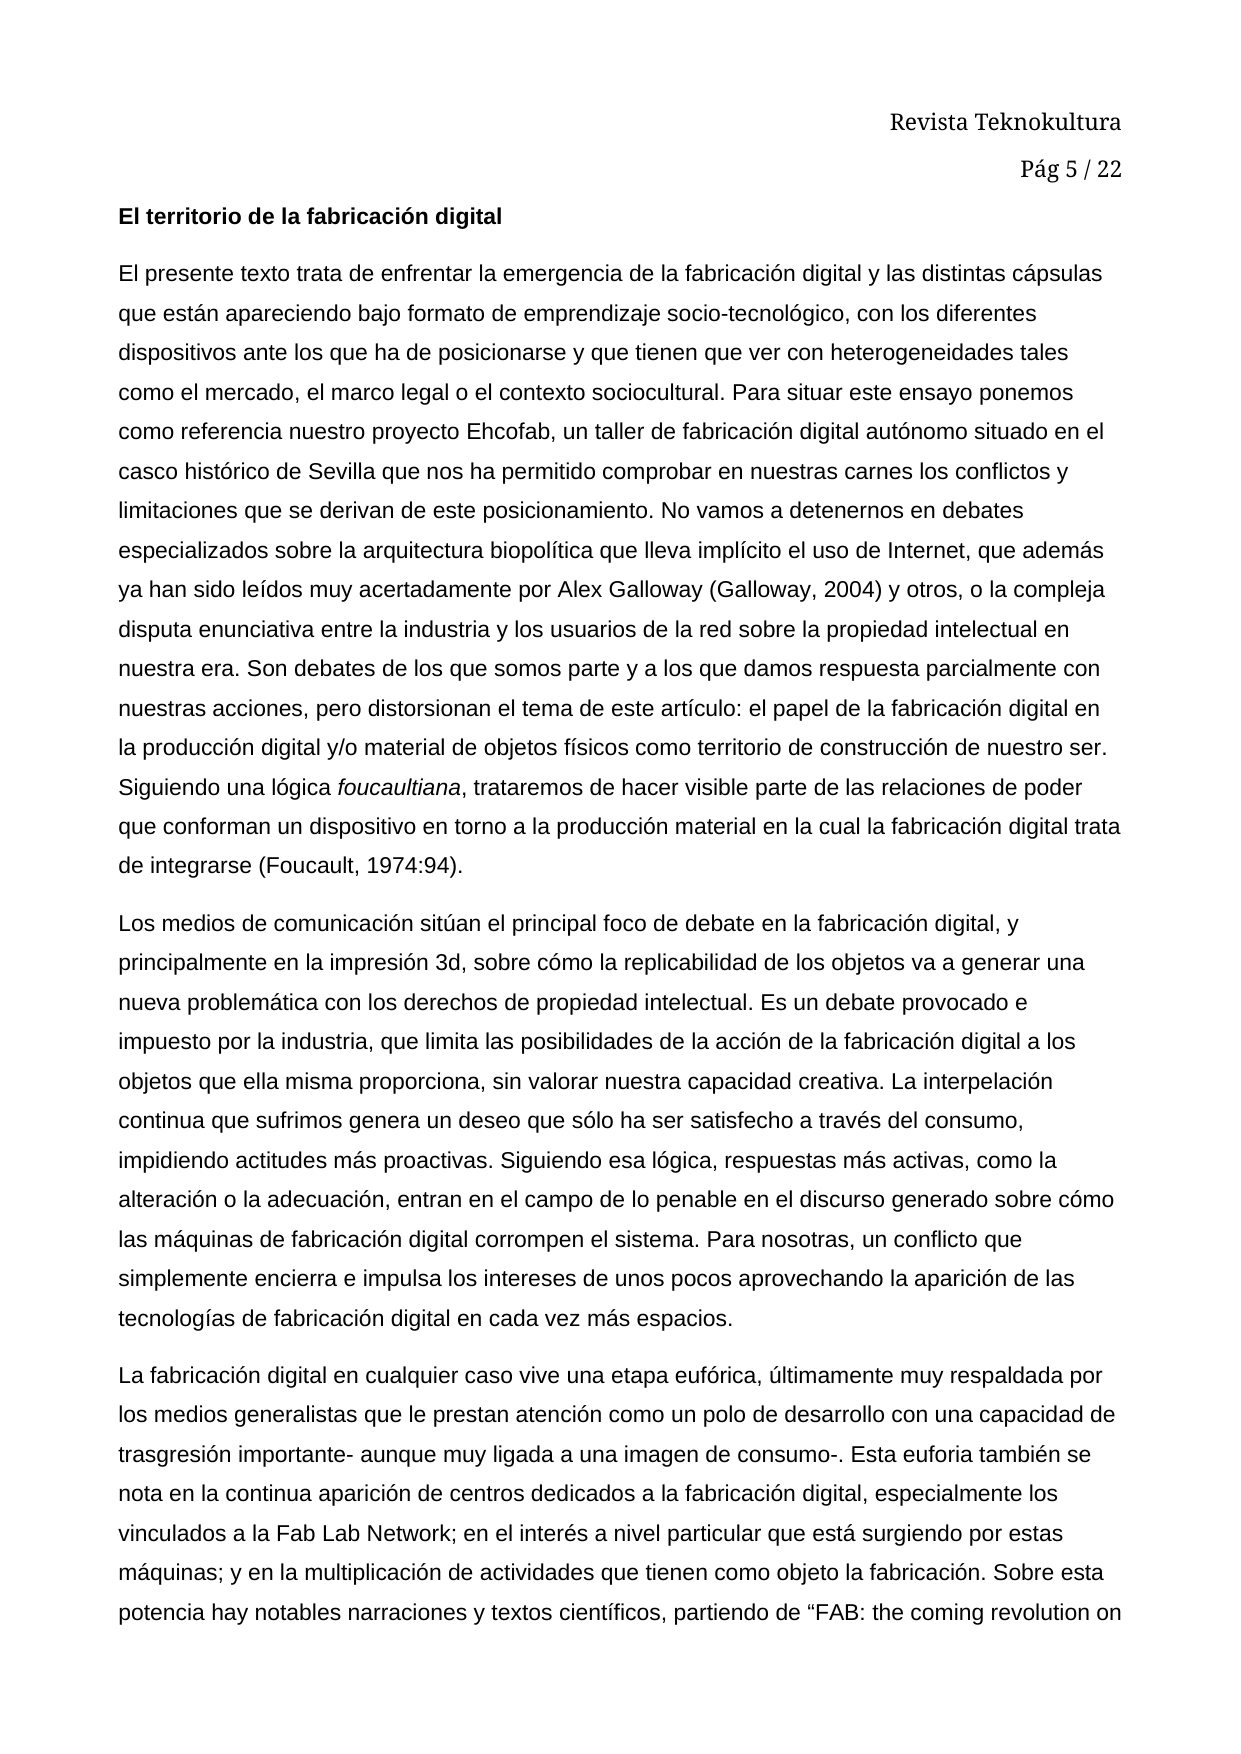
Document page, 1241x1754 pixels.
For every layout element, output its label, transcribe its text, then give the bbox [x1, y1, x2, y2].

text El territorio de la fabricación digital [118, 203, 1122, 229]
text Los medios de comunicación sitúan el principal foco de debate en la fabricación digital, y principalmente en la impresión 3d, sobre cómo la replicabilidad de los objetos va a generar una nueva problemática con los derechos de propiedad intelectual. Es un debate provocado e impuesto por la industria, que limita las posibilidades de la acción de la fabricación digital a los objetos que ella misma proporciona, sin valorar nuestra capacidad creativa. La interpelación continua que sufrimos genera un deseo que sólo ha ser satisfecho a través del consumo, impidiendo actitudes más proactivas. Siguiendo esa lógica, respuestas más activas, como la alteración o la adecuación, entran en el campo de lo penable en el discurso generado sobre cómo las máquinas de fabricación digital corrompen el sistema. Para nosotras, un conflicto que simplemente encierra e impulsa los intereses de unos pocos aprovechando la aparición de las tecnologías de fabricación digital en cada vez más espacios. [118, 910, 1122, 1331]
text El presente texto trata de enfrentar la emergencia de la fabricación digital y las distintas cápsulas que están apareciendo bajo formato de emprendizaje socio-tecnológico, con los diferentes dispositivos ante los que ha de posicionarse y que tienen que ver con heterogeneidades tales como el mercado, el marco legal o el contexto sociocultural. Para situar este ensayo ponemos como referencia nuestro proyecto Ehcofab, un taller de fabricación digital autónomo situado en el casco histórico de Sevilla que nos ha permitido comprobar en nuestras carnes los conflictos y limitaciones que se derivan de este posicionamiento. No vamos a detenernos en debates especializados sobre la arquitectura biopolítica que lleva implícito el uso de Internet, que además ya han sido leídos muy acertadamente por Alex Galloway (Galloway, 2004) y otros, o la compleja disputa enunciativa entre la industria y los usuarios de la red sobre la propiedad intelectual en nuestra era. Son debates de los que somos parte y a los que damos respuesta parcialmente con nuestras acciones, pero distorsionan el tema de este artículo: el papel de la fabricación digital en la producción digital y/o material de objetos físicos como territorio de construcción de nuestro ser. Siguiendo una lógica foucaultiana, trataremos de hacer visible parte de las relaciones de poder que conforman un dispositivo en torno a la producción material en la cual la fabricación digital trata de integrarse (Foucault, 1974:94). [118, 260, 1122, 879]
text La fabricación digital en cualquier caso vive una etapa eufórica, últimamente muy respaldada por los medios generalistas que le prestan atención como un polo de desarrollo con una capacidad de trasgresión importante- aunque muy ligada a una imagen de consumo-. Esta euforia también se nota en la continua aparición de centros dedicados a la fabricación digital, especialmente los vinculados a la Fab Lab Network; en el interés a nivel particular que está surgiendo por estas máquinas; y en la multiplicación de actividades que tienen como objeto la fabricación. Sobre esta potencia hay notables narraciones y textos científicos, partiendo de “FAB: the coming revolution on [118, 1362, 1122, 1625]
